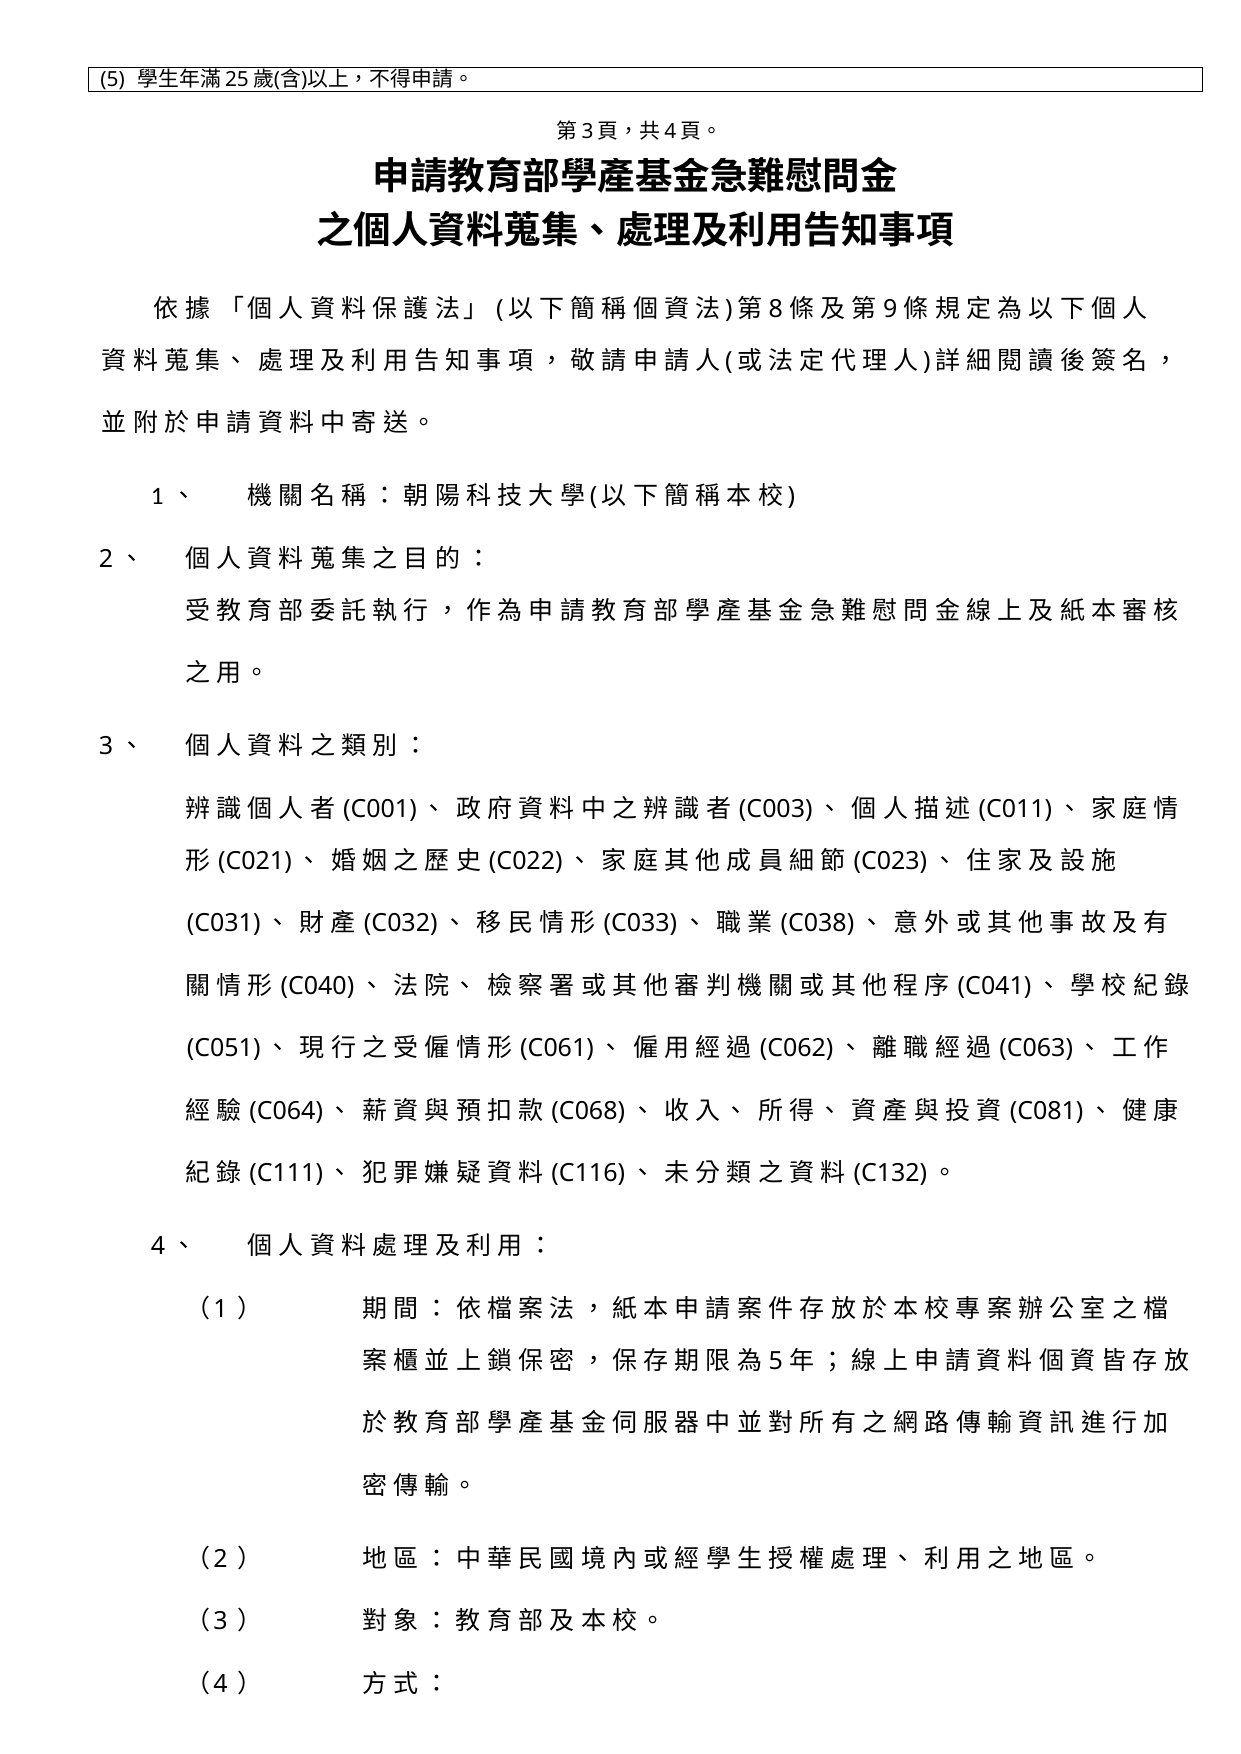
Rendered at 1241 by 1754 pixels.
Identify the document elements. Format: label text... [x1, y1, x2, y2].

text 之個人資料蒐集、處理及利用告知事項 [78, 200, 1192, 254]
list 方式： [181, 1629, 1163, 1692]
text 申請教育部學產基金急難慰問金 [78, 146, 1192, 200]
list 地區：中華民國境內或經學生授權處理、利用之地區。 [181, 1504, 1163, 1567]
list 期間：依檔案法，紙本申請案件存放於本校專案辦公室之檔案櫃並上鎖保密，保存期限為5年；線上申請資料個資皆存放於教育部學產基金伺服器中並對所有之網路傳輸資訊進行加密傳輸。 [181, 1254, 1192, 1504]
text 依據「個人資料保護法」(以下簡稱個資法)第8條及第9條規定為以下個人資料蒐集、處理及利用告知事項，敬請申請人(或法定代理人)詳細閱讀後簽名，並附於申請資料中寄送。 [92, 254, 1163, 442]
list 個人資料蒐集之目的： [92, 504, 1192, 567]
list 對象：教育部及本校。 [181, 1567, 1163, 1629]
table_cell 註： 以上申請，父母或監護人及學生3人所得合計逾百萬或財產(不動產)逾千萬，不予核給。 若學生父母離異時，係應檢附「學生戶口記事所載監護權歸屬方」之資料，若「當事人」為非監護人時，亦需檢附「當事人」之相關資料。 父、母、學生即使無所得、財產或當事人已死亡，皆亦需檢附財產及所得清單佐證。 本表第1~6項如父母雙方發生同事故者，以累計方式核發。 學生年滿25歲(含)以上，不得申請。 [89, 68, 1202, 91]
list 個人資料處理及利用： [142, 1192, 1163, 1254]
list 個人資料之類別： [92, 692, 1192, 754]
text 第3頁，共4頁。 [533, 114, 745, 145]
list 機關名稱：朝陽科技大學(以下簡稱本校) [142, 442, 1163, 504]
text 受教育部委託執行，作為申請教育部學產基金急難慰問金線上及紙本審核之用。 [175, 567, 1192, 692]
text 辨識個人者(C001)、政府資料中之辨識者(C003)、個人描述(C011)、家庭情形(C021)、婚姻之歷史(C022)、家庭其他成員細節(C023)、住家及設施(C031)、財產(C032)、移民情形(C033)、職業(C038)、意外或其他事故及有關情形(C040)、法院、檢察署或其他審判機關或其他程序(C041)、學校紀錄(C051)、現行之受僱情形(C061)、僱用經過(C062)、離職經過(C063)、工作經驗(C064)、薪資與預扣款(C068)、收入、所得、資產與投資(C081)、健康紀錄(C111)、犯罪嫌疑資料(C116)、未分類之資料(C132)。 [175, 754, 1192, 1192]
